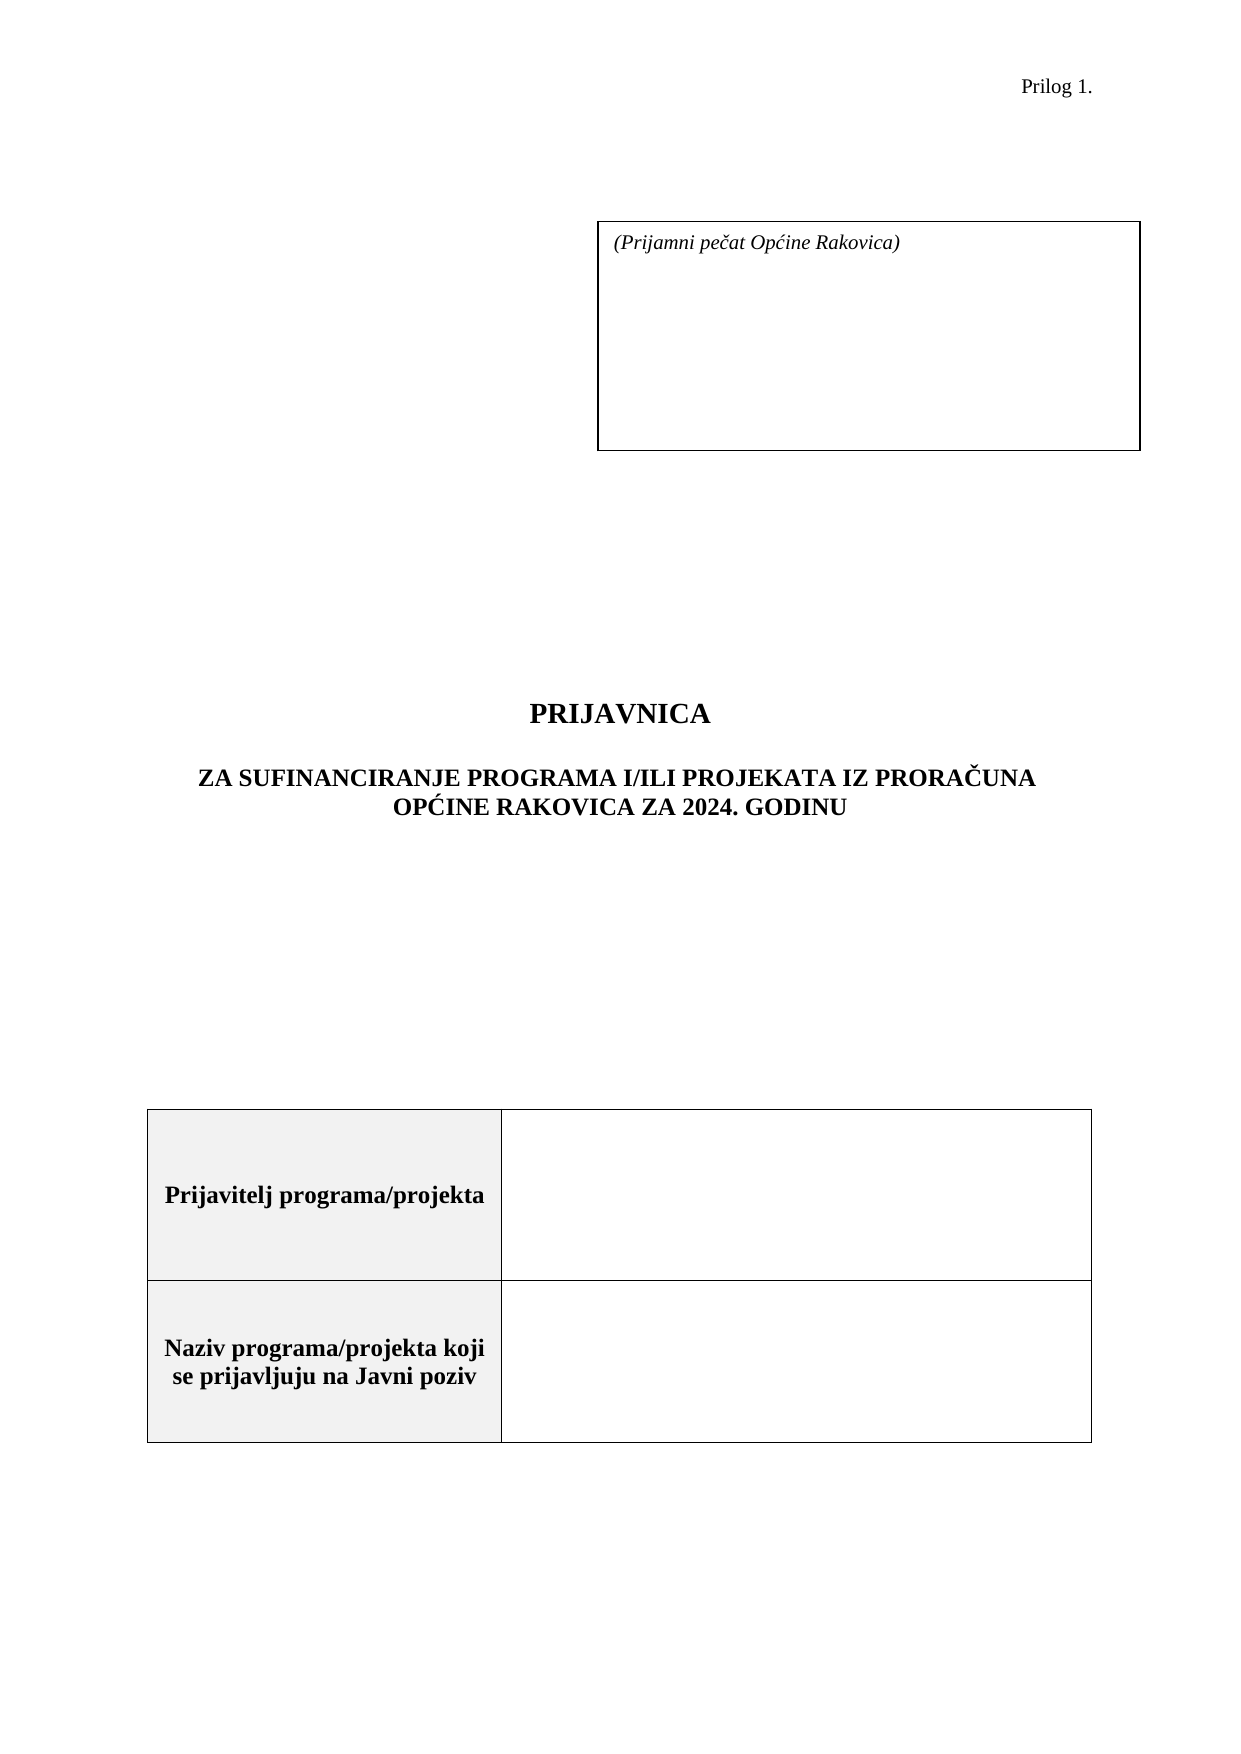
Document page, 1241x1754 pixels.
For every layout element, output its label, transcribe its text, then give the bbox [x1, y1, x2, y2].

table_header [502, 1110, 1091, 1280]
table_cell [502, 1281, 1091, 1442]
table_cell Naziv programa/projekta koji se prijavljuju na Javni poziv [148, 1281, 501, 1442]
text OPĆINE RAKOVICA ZA 2024. GODINU [148, 792, 1093, 821]
text ZA SUFINANCIRANJE PROGRAMA I/ILI PROJEKATA IZ PRORAČUNA [148, 763, 1093, 792]
text (Prijamni pečat Općine Rakovica) [614, 230, 1124, 254]
table_header Prijavitelj programa/projekta [148, 1110, 501, 1280]
text PRIJAVNICA [148, 696, 1093, 730]
